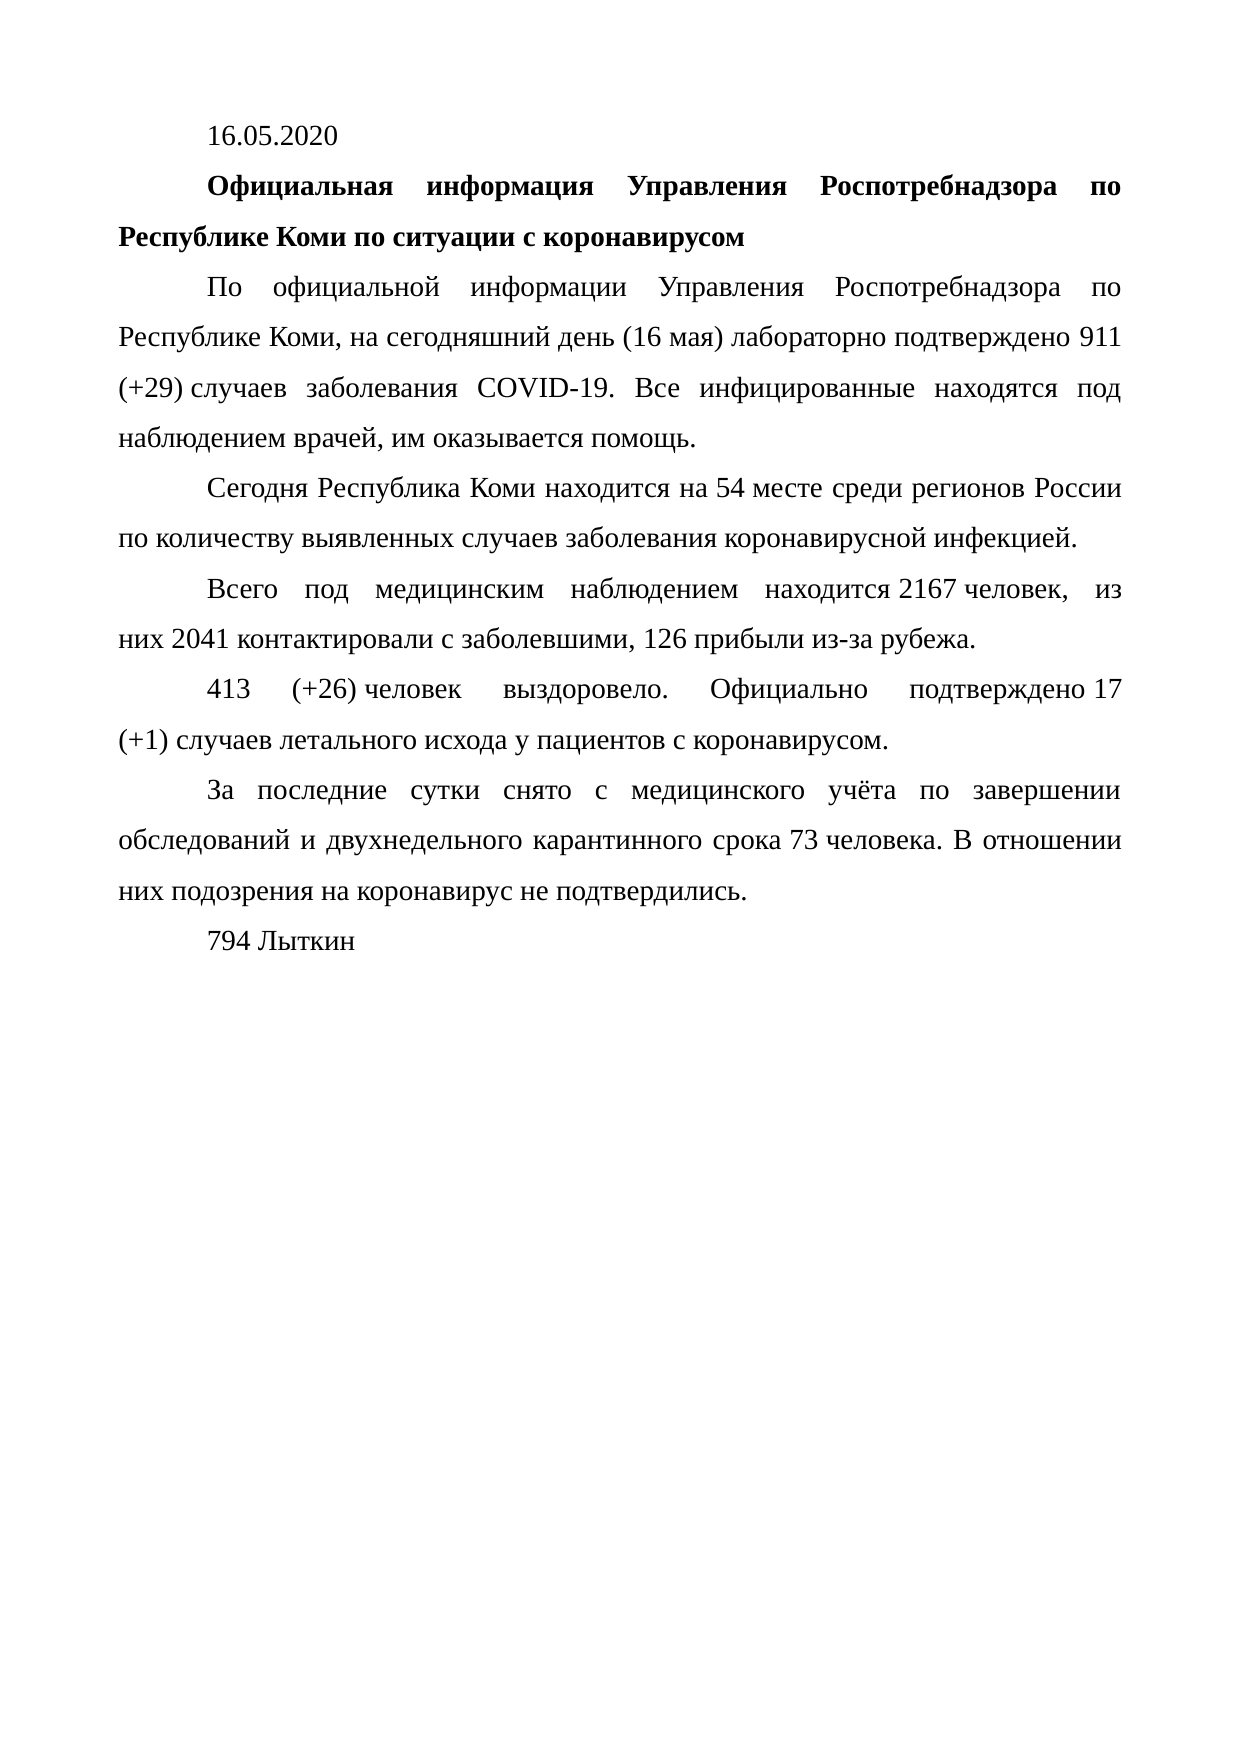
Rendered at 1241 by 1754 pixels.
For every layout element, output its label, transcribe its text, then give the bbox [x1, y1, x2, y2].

text 16.05.2020 [118, 118, 1122, 152]
text Всего под медицинским наблюдением находится 2167 человек, из них 2041 контактировали с заболевшими, 126 прибыли из-за рубежа. [118, 571, 1122, 655]
text По официальной информации Управления Роспотребнадзора по Республике Коми, на сегодняшний день (16 мая) лабораторно подтверждено 911 (+29) случаев заболевания COVID-19. Все инфицированные находятся под наблюдением врачей, им оказывается помощь. [118, 269, 1122, 453]
text За последние сутки снято с медицинского учёта по завершении обследований и двухнедельного карантинного срока 73 человека. В отношении них подозрения на коронавирус не подтвердились. [118, 772, 1122, 906]
text Сегодня Республика Коми находится на 54 месте среди регионов России по количеству выявленных случаев заболевания коронавирусной инфекцией. [118, 470, 1122, 554]
text 413 (+26) человек выздоровело. Официально подтверждено 17 (+1) случаев летального исхода у пациентов с коронавирусом. [118, 672, 1122, 755]
text 794 Лыткин [118, 923, 1122, 957]
text Официальная информация Управления Роспотребнадзора по Республике Коми по ситуации с коронавирусом [118, 168, 1122, 252]
